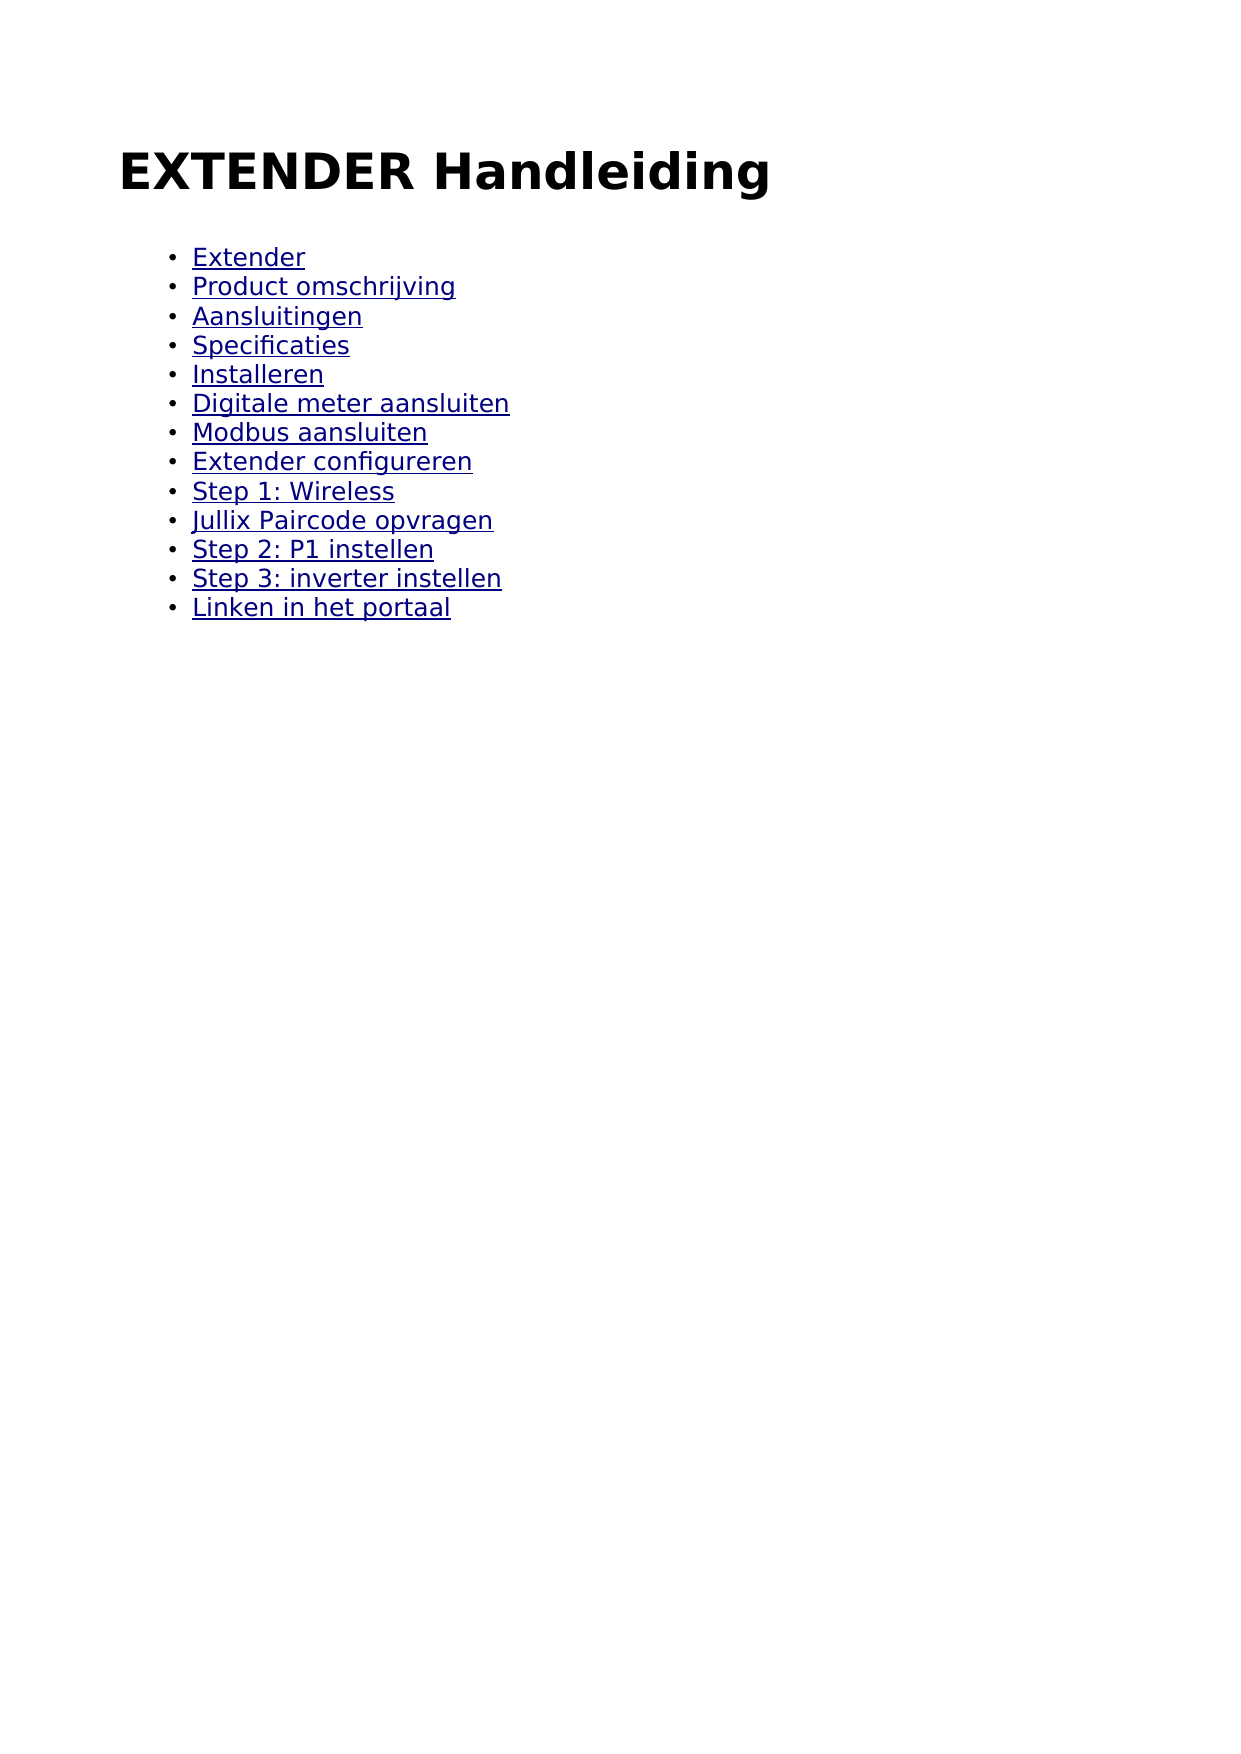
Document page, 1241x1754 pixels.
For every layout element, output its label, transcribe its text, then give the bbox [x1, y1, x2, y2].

subtitle EXTENDER Handleiding [118, 143, 1122, 201]
list Modbus aansluiten [177, 418, 1122, 447]
list Step 1: Wireless [177, 477, 1122, 506]
list Digitale meter aansluiten [177, 389, 1122, 418]
list Product omschrijving [177, 272, 1122, 302]
list Step 3: inverter instellen [177, 564, 1122, 593]
list Extender configureren [177, 447, 1122, 477]
list Step 2: P1 instellen [177, 535, 1122, 564]
list Specificaties [177, 331, 1122, 360]
list Installeren [177, 360, 1122, 389]
list Extender [177, 243, 1122, 272]
list Jullix Paircode opvragen [177, 506, 1122, 535]
list Linken in het portaal [177, 593, 1122, 622]
list Aansluitingen [177, 302, 1122, 331]
